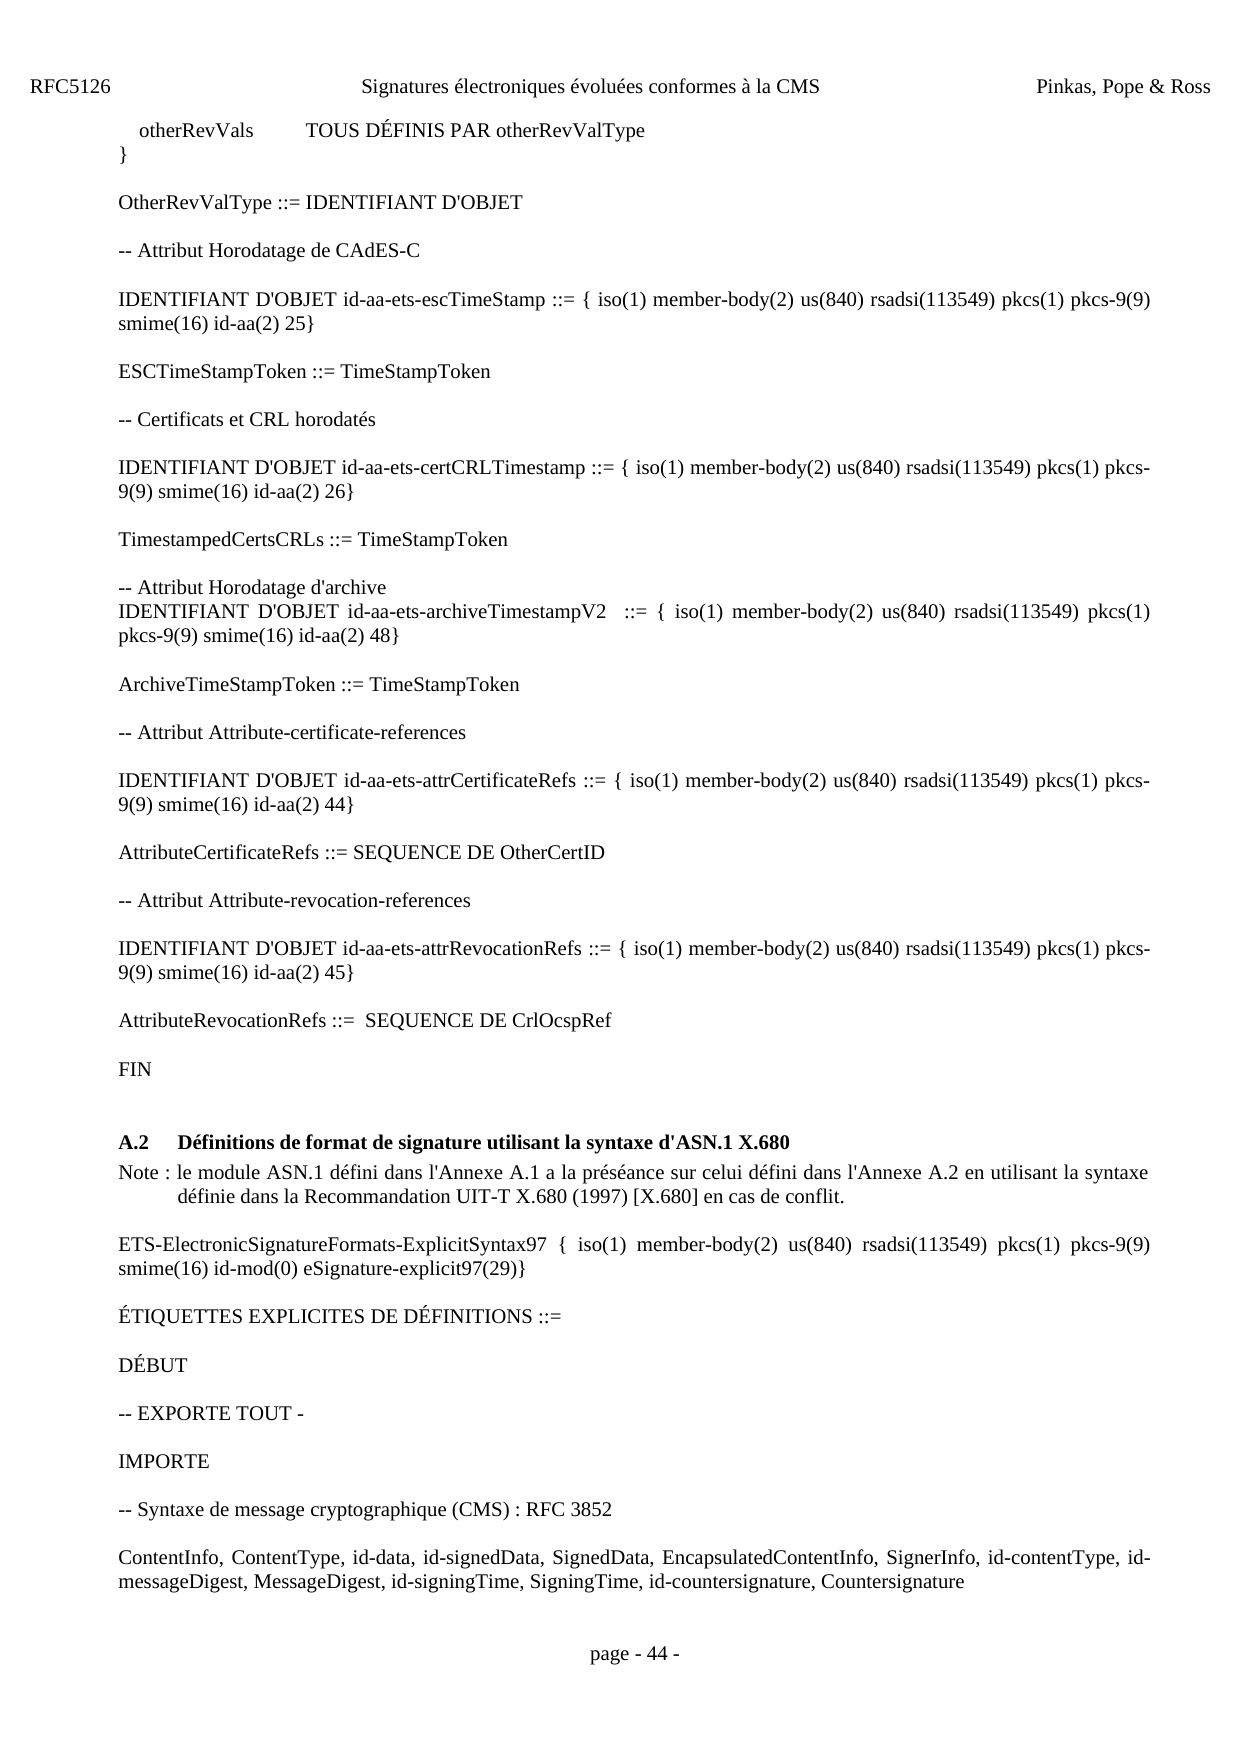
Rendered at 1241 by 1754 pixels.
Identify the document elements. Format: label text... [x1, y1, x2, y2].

text DÉBUT [118, 1352, 1152, 1377]
text ÉTIQUETTES EXPLICITES DE DÉFINITIONS ::= [118, 1304, 1152, 1328]
text IMPORTE [118, 1449, 1152, 1473]
text AttributeRevocationRefs ::= SEQUENCE DE CrlOcspRef [118, 1008, 1152, 1032]
text otherRevVals TOUS DÉFINIS PAR otherRevValType [118, 118, 1152, 142]
subtitle A.2 Définitions de format de signature utilisant la syntaxe d'ASN.1 X.680 [118, 1130, 1152, 1154]
text -- Attribut Attribute-revocation-references [118, 888, 1152, 912]
text -- Attribut Horodatage d'archive [118, 575, 1152, 599]
text -- Certificats et CRL horodatés [118, 407, 1152, 431]
text IDENTIFIANT D'OBJET id-aa-ets-escTimeStamp ::= { iso(1) member-body(2) us(840) rsadsi(113549) pkcs(1) pkcs-9(9) smime(16) id-aa(2) 25} [118, 287, 1152, 335]
text IDENTIFIANT D'OBJET id-aa-ets-certCRLTimestamp ::= { iso(1) member-body(2) us(840) rsadsi(113549) pkcs(1) pkcs-9(9) smime(16) id-aa(2) 26} [118, 455, 1152, 503]
text -- Attribut Horodatage de CAdES-C [118, 238, 1152, 262]
text OtherRevValType ::= IDENTIFIANT D'OBJET [118, 190, 1152, 214]
text -- Attribut Attribute-certificate-references [118, 720, 1152, 744]
text ArchiveTimeStampToken ::= TimeStampToken [118, 672, 1152, 696]
text } [118, 142, 1152, 166]
text TimestampedCertsCRLs ::= TimeStampToken [118, 527, 1152, 551]
text IDENTIFIANT D'OBJET id-aa-ets-attrRevocationRefs ::= { iso(1) member-body(2) us(840) rsadsi(113549) pkcs(1) pkcs-9(9) smime(16) id-aa(2) 45} [118, 936, 1152, 984]
text ETS-ElectronicSignatureFormats-ExplicitSyntax97 { iso(1) member-body(2) us(840) rsadsi(113549) pkcs(1) pkcs-9(9) smime(16) id-mod(0) eSignature-explicit97(29)} [118, 1232, 1152, 1280]
text AttributeCertificateRefs ::= SEQUENCE DE OtherCertID [118, 840, 1152, 864]
text FIN [118, 1057, 1152, 1081]
text ESCTimeStampToken ::= TimeStampToken [118, 359, 1152, 383]
text IDENTIFIANT D'OBJET id-aa-ets-archiveTimestampV2 ::= { iso(1) member-body(2) us(840) rsadsi(113549) pkcs(1) pkcs-9(9) smime(16) id-aa(2) 48} [118, 599, 1152, 647]
text ContentInfo, ContentType, id-data, id-signedData, SignedData, EncapsulatedContentInfo, SignerInfo, id-contentType, id-messageDigest, MessageDigest, id-signingTime, SigningTime, id-countersignature, Countersignature [118, 1545, 1152, 1593]
text -- Syntaxe de message cryptographique (CMS) : RFC 3852 [118, 1497, 1152, 1521]
text -- EXPORTE TOUT - [118, 1401, 1152, 1425]
text Note : le module ASN.1 défini dans l'Annexe A.1 a la préséance sur celui défini dans l'Annexe A.2 en utilisant la syntaxe définie dans la Recommandation UIT-T X.680 (1997) [X.680] en cas de conflit. [118, 1160, 1152, 1208]
text IDENTIFIANT D'OBJET id-aa-ets-attrCertificateRefs ::= { iso(1) member-body(2) us(840) rsadsi(113549) pkcs(1) pkcs-9(9) smime(16) id-aa(2) 44} [118, 768, 1152, 816]
